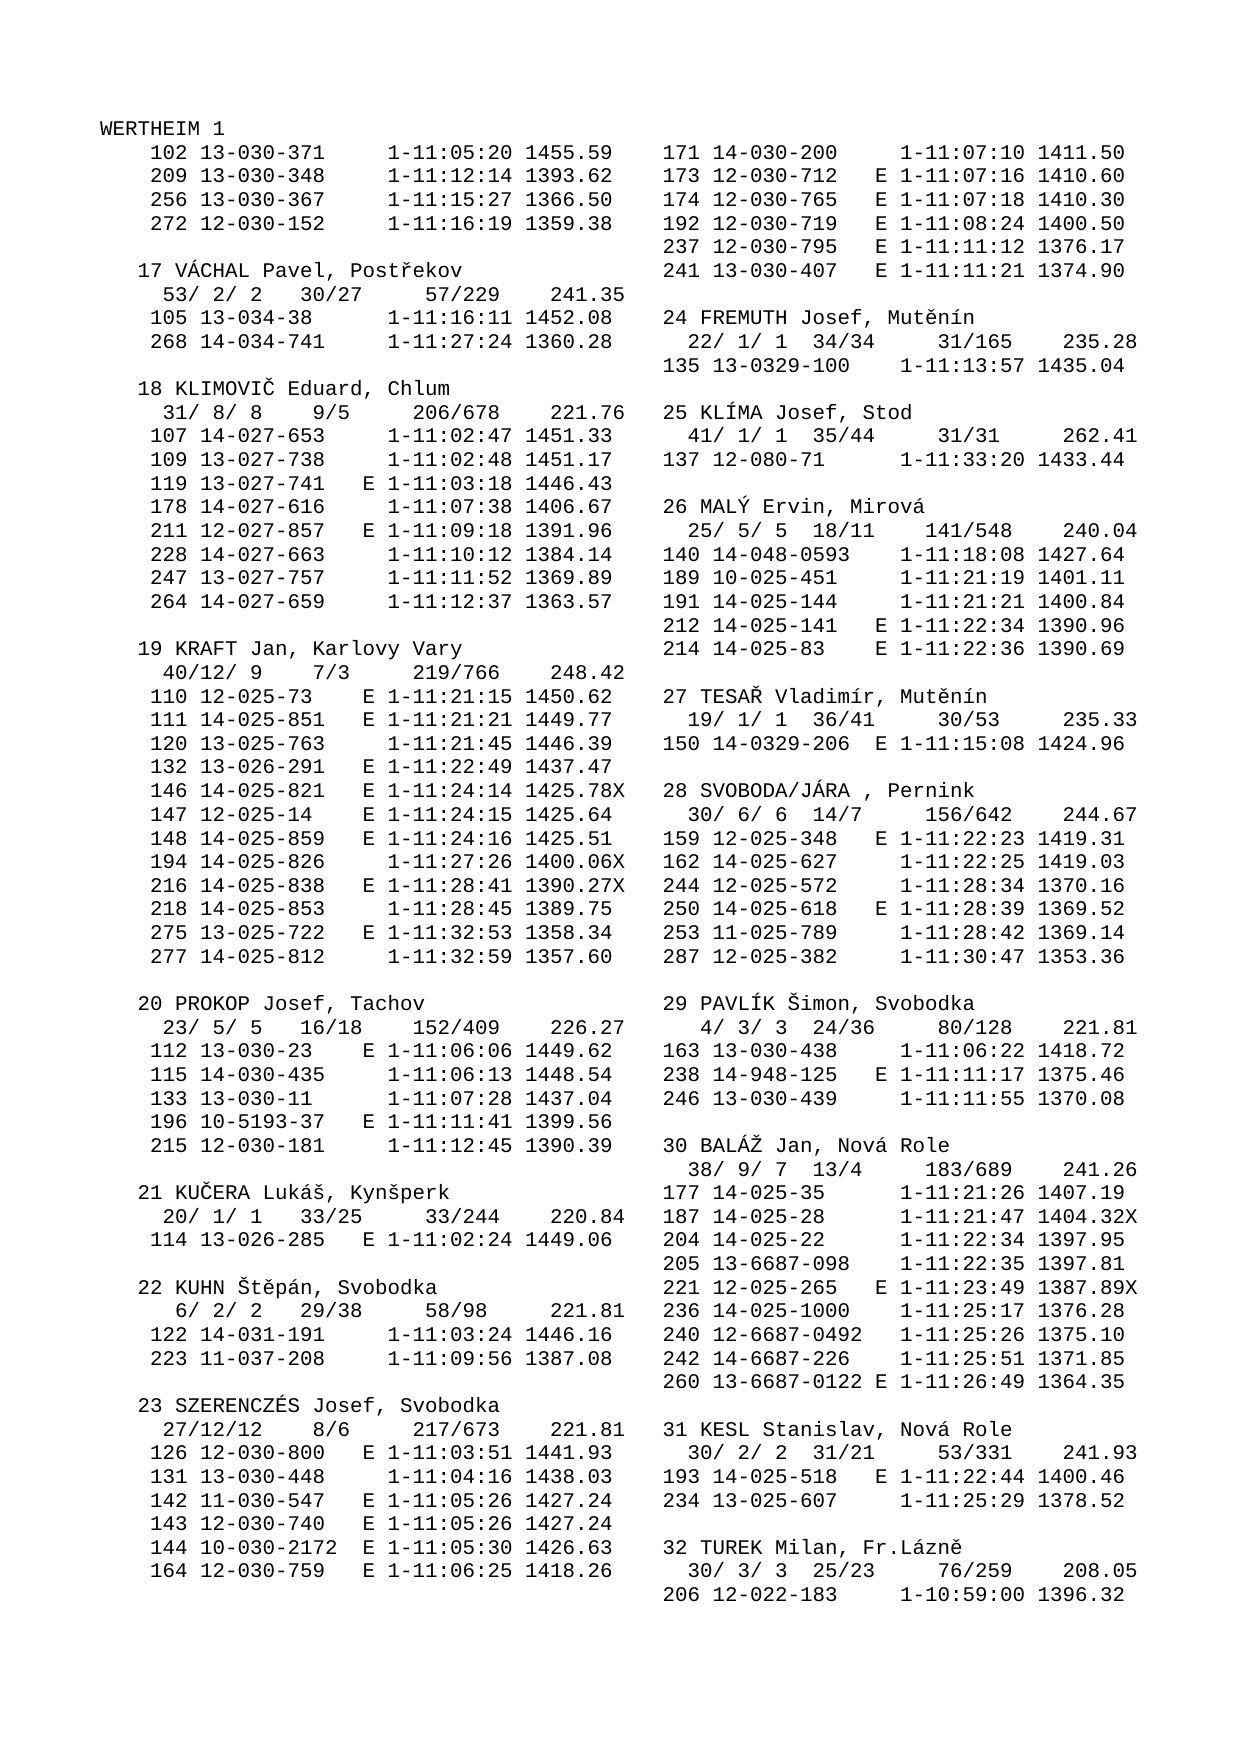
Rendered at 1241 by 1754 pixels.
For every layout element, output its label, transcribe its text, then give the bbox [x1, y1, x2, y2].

text 21 KUČERA Lukáš, Kynšperk 177 14-025-35 1-11:21:26 1407.19 [100, 1182, 1146, 1206]
text 223 11-037-208 1-11:09:56 1387.08 242 14-6687-226 1-11:25:51 1371.85 [100, 1348, 1146, 1371]
text 53/ 2/ 2 30/27 57/229 241.35 [100, 284, 1146, 307]
text 22 KUHN Štěpán, Svobodka 221 12-025-265 E 1-11:23:49 1387.89X [100, 1277, 1146, 1300]
text 132 13-026-291 E 1-11:22:49 1437.47 [100, 757, 1146, 780]
text 133 13-030-11 1-11:07:28 1437.04 246 13-030-439 1-11:11:55 1370.08 [100, 1088, 1146, 1111]
text 38/ 9/ 7 13/4 183/689 241.26 [100, 1158, 1146, 1182]
text 277 14-025-812 1-11:32:59 1357.60 287 12-025-382 1-11:30:47 1353.36 [100, 946, 1146, 969]
text 18 KLIMOVIČ Eduard, Chlum [100, 378, 1146, 402]
text 119 13-027-741 E 1-11:03:18 1446.43 [100, 473, 1146, 496]
text 247 13-027-757 1-11:11:52 1369.89 189 10-025-451 1-11:21:19 1401.11 [100, 567, 1146, 591]
text 105 13-034-38 1-11:16:11 1452.08 24 FREMUTH Josef, Mutěnín [100, 307, 1146, 331]
text 111 14-025-851 E 1-11:21:21 1449.77 19/ 1/ 1 36/41 30/53 235.33 [100, 709, 1146, 733]
text 109 13-027-738 1-11:02:48 1451.17 137 12-080-71 1-11:33:20 1433.44 [100, 449, 1146, 473]
text 115 14-030-435 1-11:06:13 1448.54 238 14-948-125 E 1-11:11:17 1375.46 [100, 1064, 1146, 1088]
text 126 12-030-800 E 1-11:03:51 1441.93 30/ 2/ 2 31/21 53/331 241.93 [100, 1442, 1146, 1466]
text 272 12-030-152 1-11:16:19 1359.38 192 12-030-719 E 1-11:08:24 1400.50 [100, 213, 1146, 236]
text 107 14-027-653 1-11:02:47 1451.33 41/ 1/ 1 35/44 31/31 262.41 [100, 426, 1146, 449]
text 212 14-025-141 E 1-11:22:34 1390.96 [100, 615, 1146, 638]
text 164 12-030-759 E 1-11:06:25 1418.26 30/ 3/ 3 25/23 76/259 208.05 [100, 1561, 1146, 1584]
text 218 14-025-853 1-11:28:45 1389.75 250 14-025-618 E 1-11:28:39 1369.52 [100, 898, 1146, 922]
text 20 PROKOP Josef, Tachov 29 PAVLÍK Šimon, Svobodka [100, 993, 1146, 1017]
text 110 12-025-73 E 1-11:21:15 1450.62 27 TESAŘ Vladimír, Mutěnín [100, 686, 1146, 709]
text WERTHEIM 1 [100, 118, 1146, 142]
text 178 14-027-616 1-11:07:38 1406.67 26 MALÝ Ervin, Mirová [100, 496, 1146, 520]
text 275 13-025-722 E 1-11:32:53 1358.34 253 11-025-789 1-11:28:42 1369.14 [100, 922, 1146, 946]
text 144 10-030-2172 E 1-11:05:30 1426.63 32 TUREK Milan, Fr.Lázně [100, 1537, 1146, 1561]
text 209 13-030-348 1-11:12:14 1393.62 173 12-030-712 E 1-11:07:16 1410.60 [100, 165, 1146, 189]
text 196 10-5193-37 E 1-11:11:41 1399.56 [100, 1111, 1146, 1135]
text 19 KRAFT Jan, Karlovy Vary 214 14-025-83 E 1-11:22:36 1390.69 [100, 638, 1146, 662]
text 131 13-030-448 1-11:04:16 1438.03 193 14-025-518 E 1-11:22:44 1400.46 [100, 1466, 1146, 1489]
text 216 14-025-838 E 1-11:28:41 1390.27X 244 12-025-572 1-11:28:34 1370.16 [100, 875, 1146, 898]
text 114 13-026-285 E 1-11:02:24 1449.06 204 14-025-22 1-11:22:34 1397.95 [100, 1229, 1146, 1253]
text 17 VÁCHAL Pavel, Postřekov 241 13-030-407 E 1-11:11:21 1374.90 [100, 260, 1146, 284]
text 211 12-027-857 E 1-11:09:18 1391.96 25/ 5/ 5 18/11 141/548 240.04 [100, 520, 1146, 544]
text 260 13-6687-0122 E 1-11:26:49 1364.35 [100, 1371, 1146, 1395]
text 228 14-027-663 1-11:10:12 1384.14 140 14-048-0593 1-11:18:08 1427.64 [100, 544, 1146, 567]
text 27/12/12 8/6 217/673 221.81 31 KESL Stanislav, Nová Role [100, 1419, 1146, 1442]
text 264 14-027-659 1-11:12:37 1363.57 191 14-025-144 1-11:21:21 1400.84 [100, 591, 1146, 615]
text 256 13-030-367 1-11:15:27 1366.50 174 12-030-765 E 1-11:07:18 1410.30 [100, 189, 1146, 213]
text 23/ 5/ 5 16/18 152/409 226.27 4/ 3/ 3 24/36 80/128 221.81 [100, 1017, 1146, 1040]
text 142 11-030-547 E 1-11:05:26 1427.24 234 13-025-607 1-11:25:29 1378.52 [100, 1489, 1146, 1513]
text 143 12-030-740 E 1-11:05:26 1427.24 [100, 1513, 1146, 1537]
text 20/ 1/ 1 33/25 33/244 220.84 187 14-025-28 1-11:21:47 1404.32X [100, 1206, 1146, 1229]
text 122 14-031-191 1-11:03:24 1446.16 240 12-6687-0492 1-11:25:26 1375.10 [100, 1324, 1146, 1348]
text 215 12-030-181 1-11:12:45 1390.39 30 BALÁŽ Jan, Nová Role [100, 1135, 1146, 1158]
text 120 13-025-763 1-11:21:45 1446.39 150 14-0329-206 E 1-11:15:08 1424.96 [100, 733, 1146, 757]
text 148 14-025-859 E 1-11:24:16 1425.51 159 12-025-348 E 1-11:22:23 1419.31 [100, 827, 1146, 851]
text 102 13-030-371 1-11:05:20 1455.59 171 14-030-200 1-11:07:10 1411.50 [100, 142, 1146, 165]
text 6/ 2/ 2 29/38 58/98 221.81 236 14-025-1000 1-11:25:17 1376.28 [100, 1300, 1146, 1324]
text 135 13-0329-100 1-11:13:57 1435.04 [100, 354, 1146, 378]
text 147 12-025-14 E 1-11:24:15 1425.64 30/ 6/ 6 14/7 156/642 244.67 [100, 804, 1146, 827]
text 146 14-025-821 E 1-11:24:14 1425.78X 28 SVOBODA/JÁRA , Pernink [100, 780, 1146, 804]
text 268 14-034-741 1-11:27:24 1360.28 22/ 1/ 1 34/34 31/165 235.28 [100, 331, 1146, 354]
text 194 14-025-826 1-11:27:26 1400.06X 162 14-025-627 1-11:22:25 1419.03 [100, 851, 1146, 875]
text 206 12-022-183 1-10:59:00 1396.32 [100, 1584, 1146, 1608]
text 237 12-030-795 E 1-11:11:12 1376.17 [100, 236, 1146, 260]
text 23 SZERENCZÉS Josef, Svobodka [100, 1395, 1146, 1419]
text 40/12/ 9 7/3 219/766 248.42 [100, 662, 1146, 686]
text 205 13-6687-098 1-11:22:35 1397.81 [100, 1253, 1146, 1277]
text 31/ 8/ 8 9/5 206/678 221.76 25 KLÍMA Josef, Stod [100, 402, 1146, 426]
text 112 13-030-23 E 1-11:06:06 1449.62 163 13-030-438 1-11:06:22 1418.72 [100, 1040, 1146, 1064]
